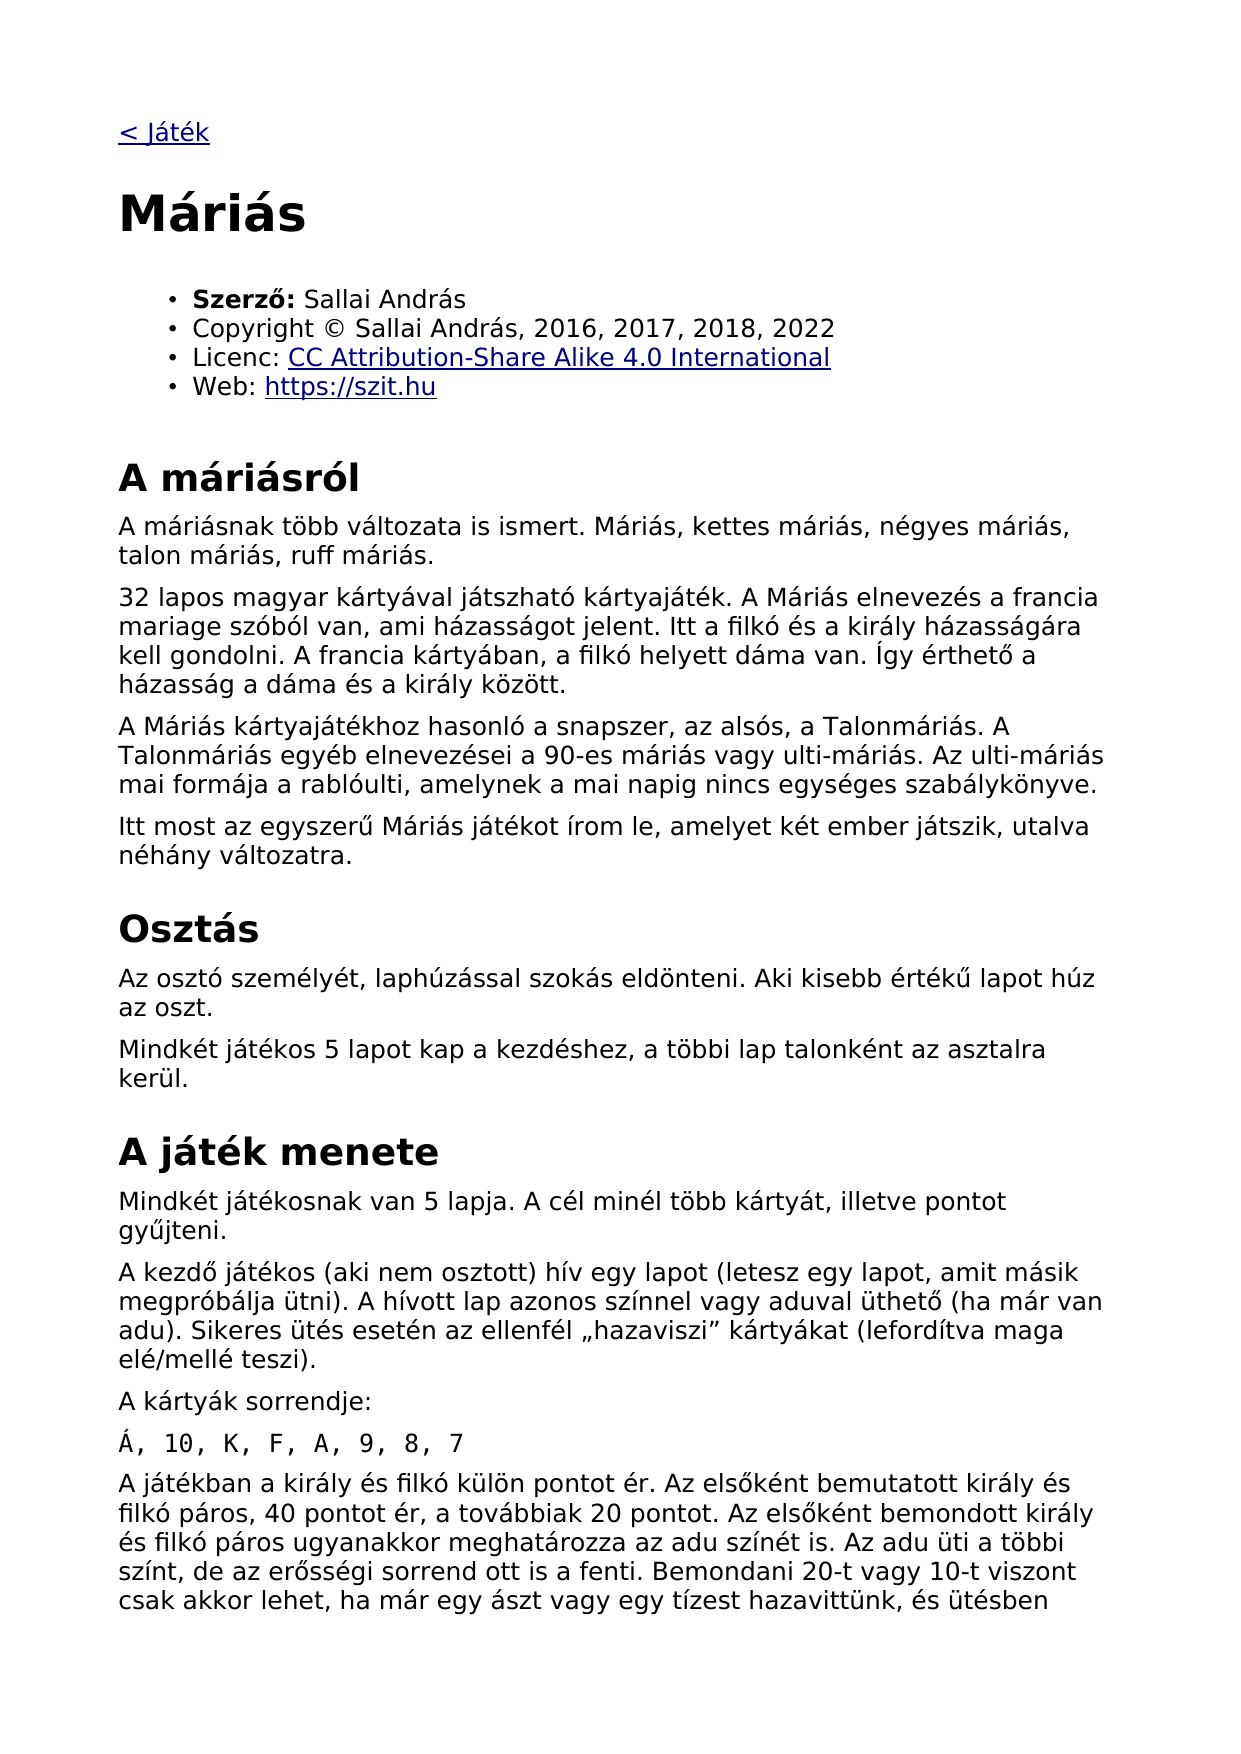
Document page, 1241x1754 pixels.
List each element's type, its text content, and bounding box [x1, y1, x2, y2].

subtitle A máriásról [118, 456, 1122, 500]
text 32 lapos magyar kártyával játszható kártyajáték. A Máriás elnevezés a francia mariage szóból van, ami házasságot jelent. Itt a filkó és a király házasságára kell gondolni. A francia kártyában, a filkó helyett dáma van. Így érthető a házasság a dáma és a király között. [118, 583, 1122, 700]
text A kártyák sorrendje: [118, 1387, 1122, 1416]
text A játékban a király és filkó külön pontot ér. Az elsőként bemutatott király és filkó páros, 40 pontot ér, a továbbiak 20 pontot. Az elsőként bemondott király és filkó páros ugyanakkor meghatározza az adu színét is. Az adu üti a többi színt, de az erősségi sorrend ott is a fenti. Bemondani 20-t vagy 10-t viszont csak akkor lehet, ha már egy ászt vagy egy tízest hazavittünk, és ütésben [118, 1470, 1122, 1616]
text Mindkét játékosnak van 5 lapja. A cél minél több kártyát, illetve pontot gyűjteni. [118, 1187, 1122, 1245]
text A kezdő játékos (aki nem osztott) hív egy lapot (letesz egy lapot, amit másik megpróbálja ütni). A hívott lap azonos színnel vagy aduval üthető (ha már van adu). Sikeres ütés esetén az ellenfél „hazaviszi” kártyákat (lefordítva maga elé/mellé teszi). [118, 1258, 1122, 1374]
text A Máriás kártyajátékhoz hasonló a snapszer, az alsós, a Talonmáriás. A Talonmáriás egyéb elnevezései a 90-es máriás vagy ulti-máriás. Az ulti-máriás mai formája a rablóulti, amelynek a mai napig nincs egységes szabálykönyve. [118, 712, 1122, 800]
subtitle A játék menete [118, 1131, 1122, 1174]
text Az osztó személyét, laphúzással szokás eldönteni. Aki kisebb értékű lapot húz az oszt. [118, 964, 1122, 1023]
subtitle Osztás [118, 908, 1122, 952]
list Copyright © Sallai András, 2016, 2017, 2018, 2022 [177, 314, 1122, 343]
subtitle Máriás [118, 185, 1122, 243]
list Szerző: Sallai András [177, 285, 1122, 314]
text Mindkét játékos 5 lapot kap a kezdéshez, a többi lap talonként az asztalra kerül. [118, 1035, 1122, 1093]
text Á, 10, K, F, A, 9, 8, 7 [118, 1429, 1122, 1458]
text A máriásnak több változata is ismert. Máriás, kettes máriás, négyes máriás, talon máriás, ruff máriás. [118, 512, 1122, 571]
text Itt most az egyszerű Máriás játékot írom le, amelyet két ember játszik, utalva néhány változatra. [118, 812, 1122, 871]
text < Játék [118, 118, 1122, 147]
list Licenc: CC Attribution-Share Alike 4.0 International [177, 343, 1122, 372]
list Web: https://szit.hu [177, 372, 1122, 402]
